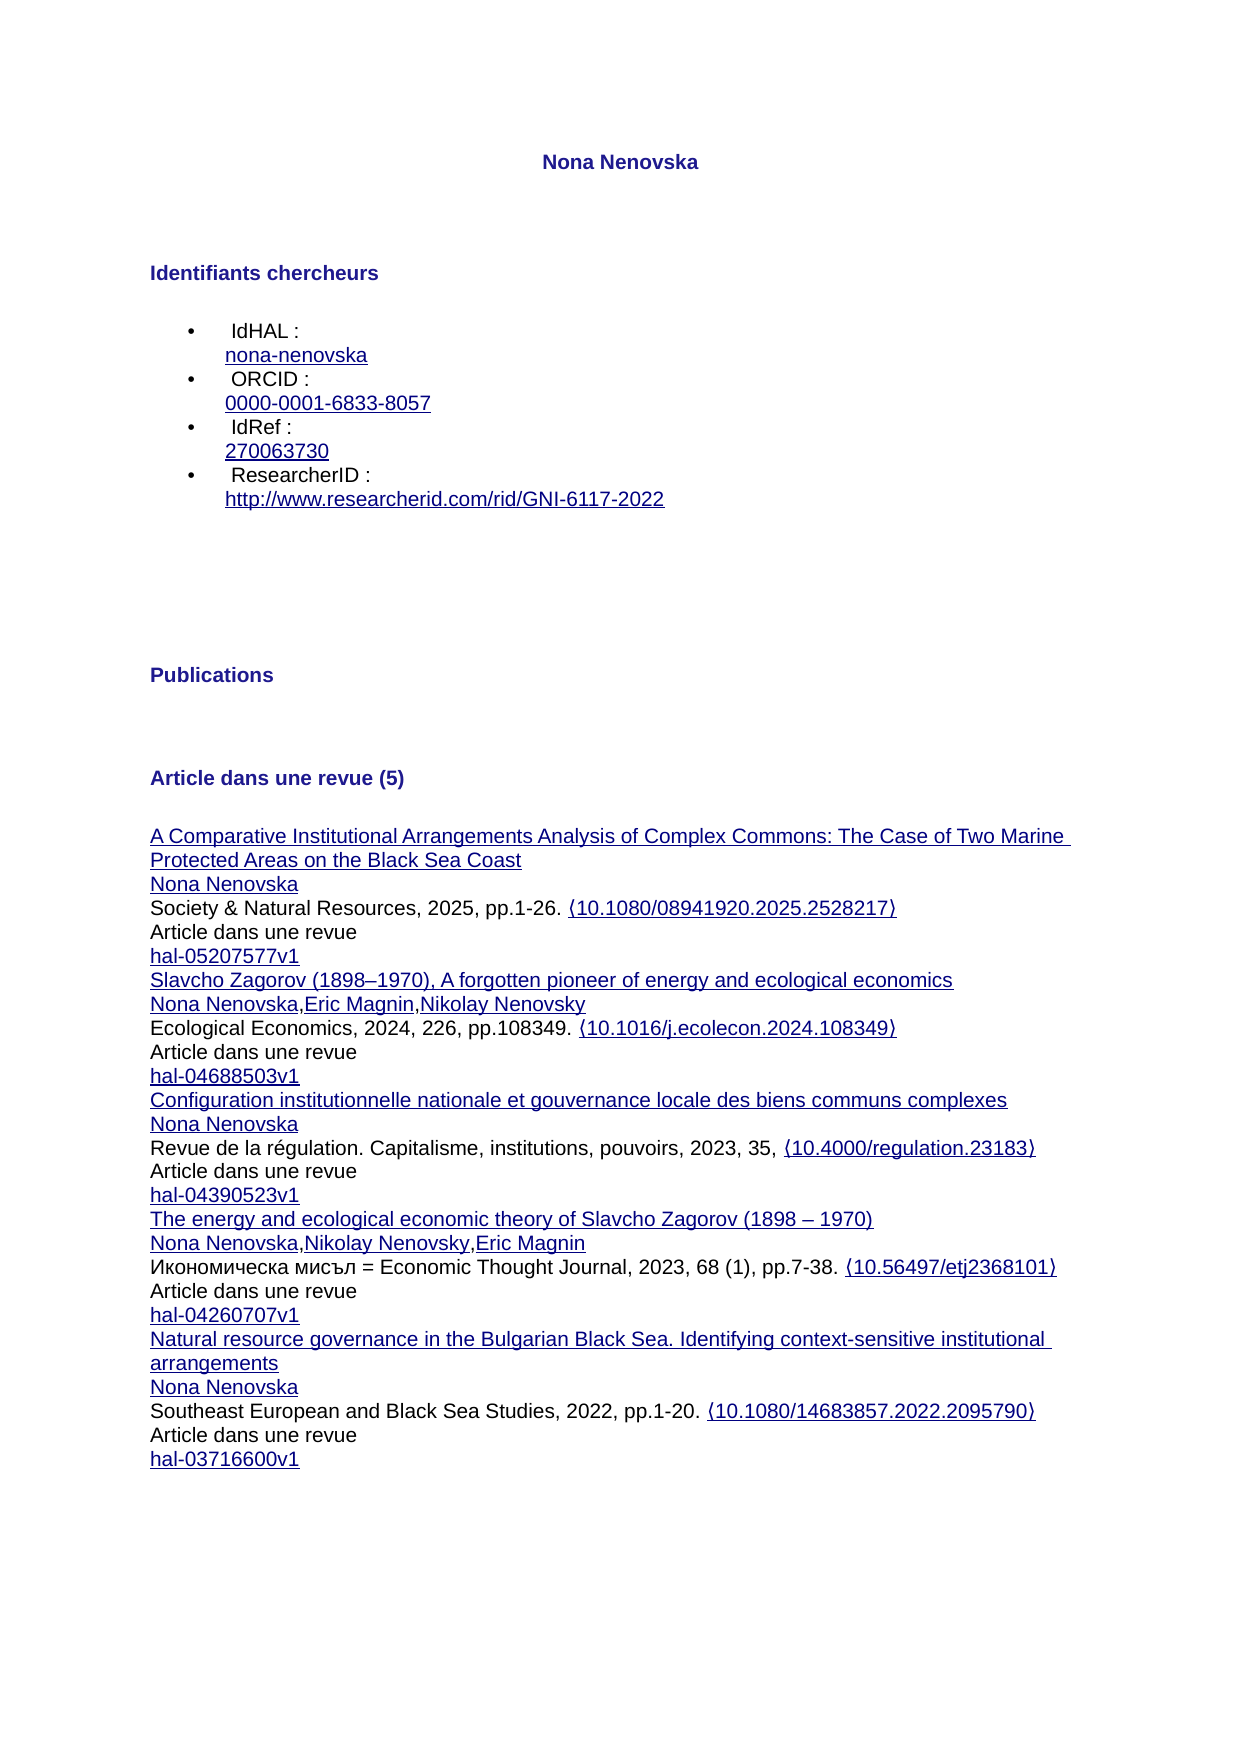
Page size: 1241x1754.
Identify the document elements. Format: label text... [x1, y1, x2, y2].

list IdRef : [187, 414, 1090, 438]
list IdHAL : [187, 319, 1090, 343]
table_cell Slavcho Zagorov (1898–1970), A forgotten pioneer of energy and ecological economics Nona Nenovska,Eric Magnin,Nikolay Nenovsky Ecological Economics, 2024, 226, pp.108349. ⟨10.1016/j.ecolecon.2024.108349⟩ Article dans une revue hal-04688503v1 [150, 968, 1090, 1087]
subtitle Nona Nenovska [150, 150, 1090, 174]
subtitle Article dans une revue (5) [150, 766, 1090, 789]
subtitle Identifiants chercheurs [150, 260, 1090, 284]
table_cell Natural resource governance in the Bulgarian Black Sea. Identifying context-sensitive institutional arrangements Nona Nenovska Southeast European and Black Sea Studies, 2022, pp.1-20. ⟨10.1080/14683857.2022.2095790⟩ Article dans une revue hal-03716600v1 [150, 1327, 1090, 1471]
subtitle Publications [150, 662, 1090, 686]
table_header A Comparative Institutional Arrangements Analysis of Complex Commons: The Case of Two Marine Protected Areas on the Black Sea Coast Nona Nenovska Society & Natural Resources, 2025, pp.1-26. ⟨10.1080/08941920.2025.2528217⟩ Article dans une revue hal-05207577v1 [150, 824, 1090, 968]
list 270063730 [187, 438, 1090, 462]
list nona-nenovska [187, 343, 1090, 367]
list http://www.researcherid.com/rid/GNI-6117-2022 [187, 486, 1090, 510]
table_cell The energy and ecological economic theory of Slavcho Zagorov (1898 – 1970) Nona Nenovska,Nikolay Nenovsky,Eric Magnin Икономическа мисъл = Economic Thought Journal, 2023, 68 (1), pp.7-38. ⟨10.56497/etj2368101⟩ Article dans une revue hal-04260707v1 [150, 1207, 1090, 1327]
list ResearcherID : [187, 462, 1090, 486]
list 0000-0001-6833-8057 [187, 391, 1090, 414]
list ORCID : [187, 367, 1090, 391]
table_cell Configuration institutionnelle nationale et gouvernance locale des biens communs complexes Nona Nenovska Revue de la régulation. Capitalisme, institutions, pouvoirs, 2023, 35, ⟨10.4000/regulation.23183⟩ Article dans une revue hal-04390523v1 [150, 1088, 1090, 1207]
